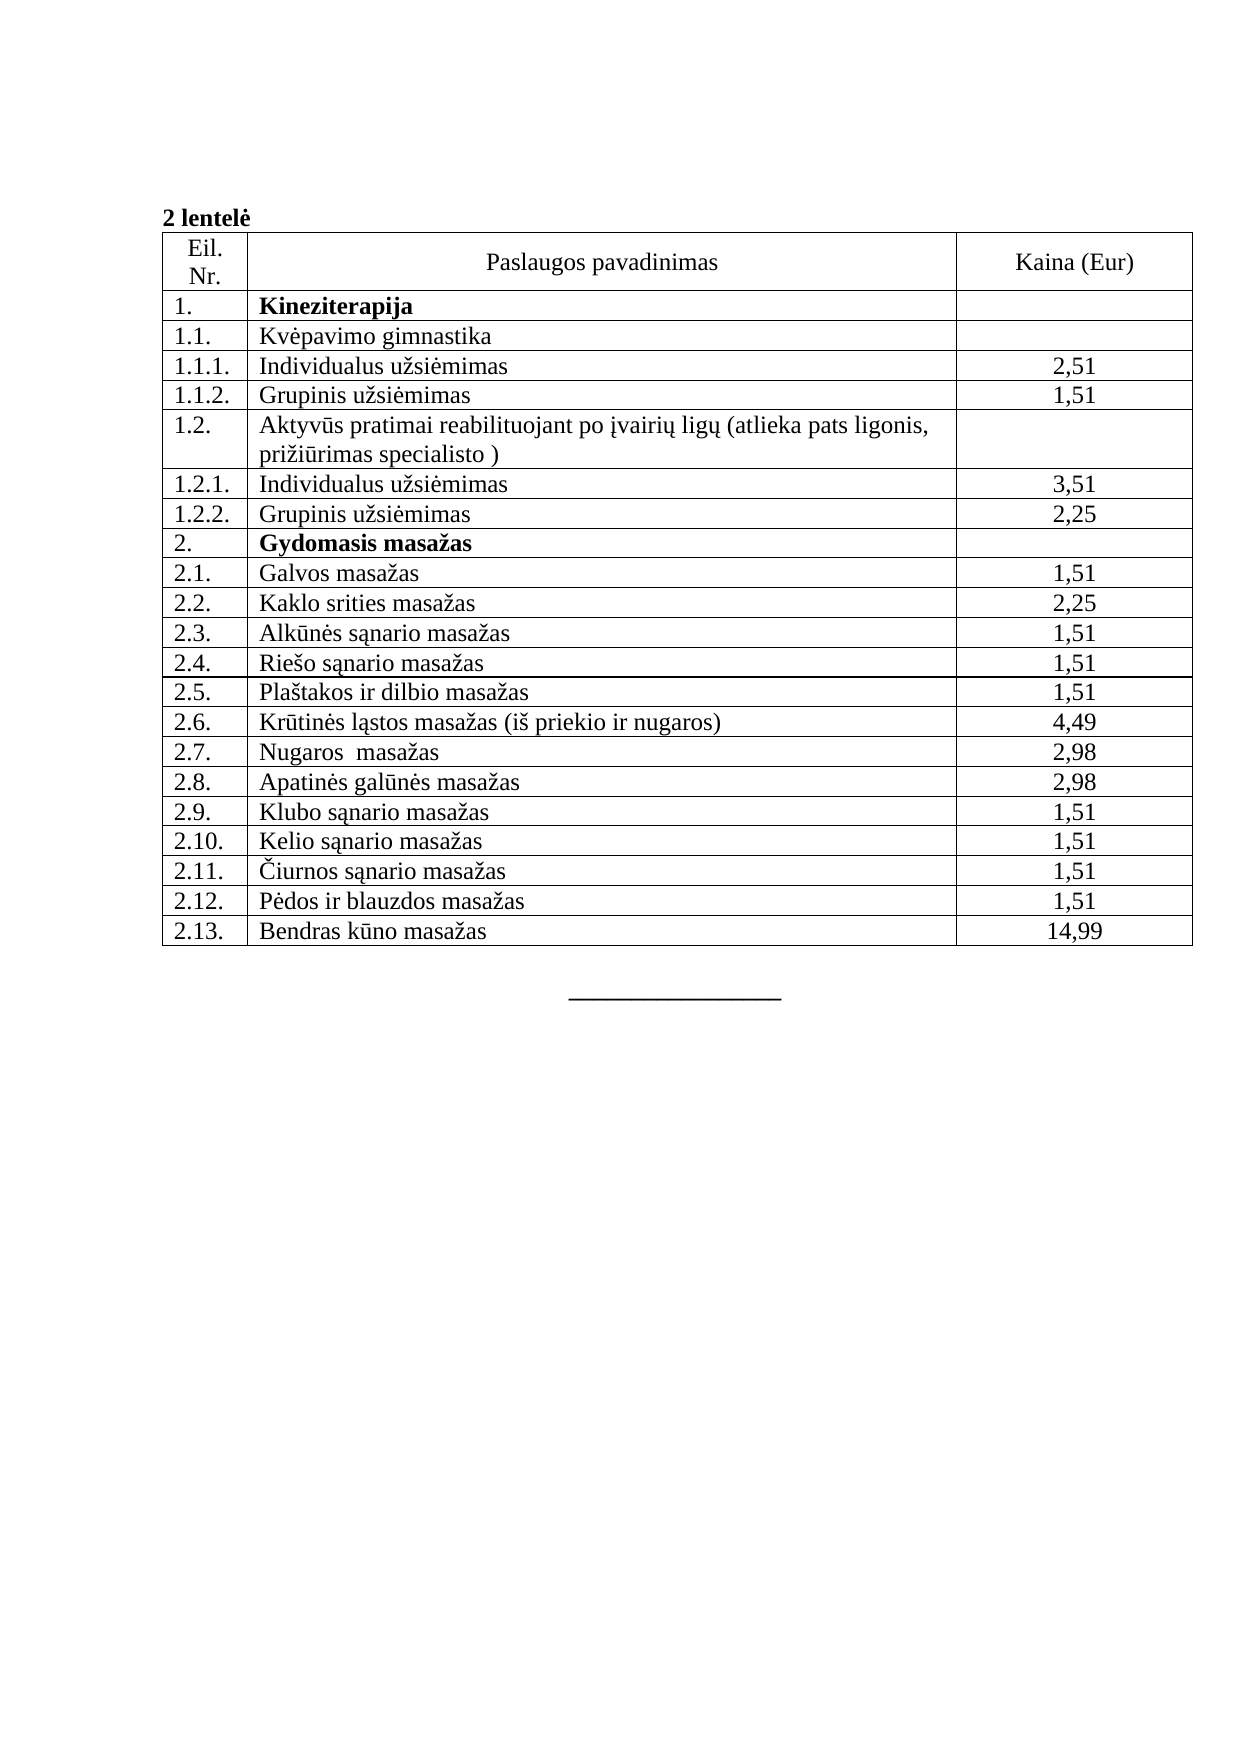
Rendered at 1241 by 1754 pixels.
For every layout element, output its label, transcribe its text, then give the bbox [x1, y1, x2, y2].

table_cell 1.1. [163, 321, 247, 350]
table_cell 2.9. [163, 797, 247, 825]
table_cell 1.1.1. [163, 351, 247, 379]
table_cell Gydomasis masažas [248, 529, 956, 557]
table_header Eil. Nr. [163, 233, 247, 290]
table_cell Individualus užsiėmimas [248, 351, 956, 379]
table_cell [957, 529, 1192, 557]
table_cell 2,25 [957, 588, 1192, 617]
table_cell Aktyvūs pratimai reabilituojant po įvairių ligų (atlieka pats ligonis, prižiūrimas specialisto ) [248, 410, 956, 468]
table_cell 1,51 [957, 797, 1192, 825]
table_cell 2,98 [957, 737, 1192, 766]
table_cell Alkūnės sąnario masažas [248, 618, 956, 647]
table_cell 2.8. [163, 767, 247, 796]
table_cell 2. [163, 529, 247, 557]
table_cell Plaštakos ir dilbio masažas [248, 678, 956, 706]
table_cell 2,51 [957, 351, 1192, 379]
table_header Paslaugos pavadinimas [248, 233, 956, 290]
table_cell 1,51 [957, 886, 1192, 915]
table_cell 2.3. [163, 618, 247, 647]
table_cell 1,51 [957, 558, 1192, 587]
table_cell 2.11. [163, 856, 247, 885]
table_cell Čiurnos sąnario masažas [248, 856, 956, 885]
table_cell Kelio sąnario masažas [248, 826, 956, 855]
table_cell Galvos masažas [248, 558, 956, 587]
table_cell Grupinis užsiėmimas [248, 381, 956, 409]
table_cell Apatinės galūnės masažas [248, 767, 956, 796]
table_cell 1.2.2. [163, 499, 247, 527]
table_cell 1,51 [957, 856, 1192, 885]
table_cell [957, 291, 1192, 320]
table_cell 2,25 [957, 499, 1192, 527]
table_cell Klubo sąnario masažas [248, 797, 956, 825]
table_cell 1,51 [957, 648, 1192, 676]
table_header Kaina (Eur) [957, 233, 1192, 290]
table_cell 2,98 [957, 767, 1192, 796]
table_cell [957, 321, 1192, 350]
table_cell [957, 410, 1192, 468]
table_cell Krūtinės ląstos masažas (iš priekio ir nugaros) [248, 707, 956, 736]
table_cell 1.2. [163, 410, 247, 468]
table_cell 1,51 [957, 381, 1192, 409]
table_cell Kaklo srities masažas [248, 588, 956, 617]
table_cell 2.6. [163, 707, 247, 736]
table_cell 2.7. [163, 737, 247, 766]
text 2 lentelė [162, 203, 1187, 232]
table_cell 3,51 [957, 469, 1192, 498]
table_cell Grupinis užsiėmimas [248, 499, 956, 527]
table_cell 2.5. [163, 678, 247, 706]
table_cell Pėdos ir blauzdos masažas [248, 886, 956, 915]
table_cell 4,49 [957, 707, 1192, 736]
table_cell 2.13. [163, 916, 247, 944]
table_cell 2.10. [163, 826, 247, 855]
table_cell 2.12. [163, 886, 247, 915]
table_cell 2.1. [163, 558, 247, 587]
table_cell Kvėpavimo gimnastika [248, 321, 956, 350]
table_cell Riešo sąnario masažas [248, 648, 956, 676]
table_cell Nugaros masažas [248, 737, 956, 766]
table_cell 2.2. [163, 588, 247, 617]
table_cell 1,51 [957, 618, 1192, 647]
table_cell 14,99 [957, 916, 1192, 944]
table_cell 1.1.2. [163, 381, 247, 409]
table_cell Bendras kūno masažas [248, 916, 956, 944]
text _________________ [162, 974, 1187, 1003]
table_cell Individualus užsiėmimas [248, 469, 956, 498]
table_cell Kineziterapija [248, 291, 956, 320]
table_cell 1,51 [957, 826, 1192, 855]
table_cell 1,51 [957, 678, 1192, 706]
table_cell 1. [163, 291, 247, 320]
table_cell 1.2.1. [163, 469, 247, 498]
table_cell 2.4. [163, 648, 247, 676]
